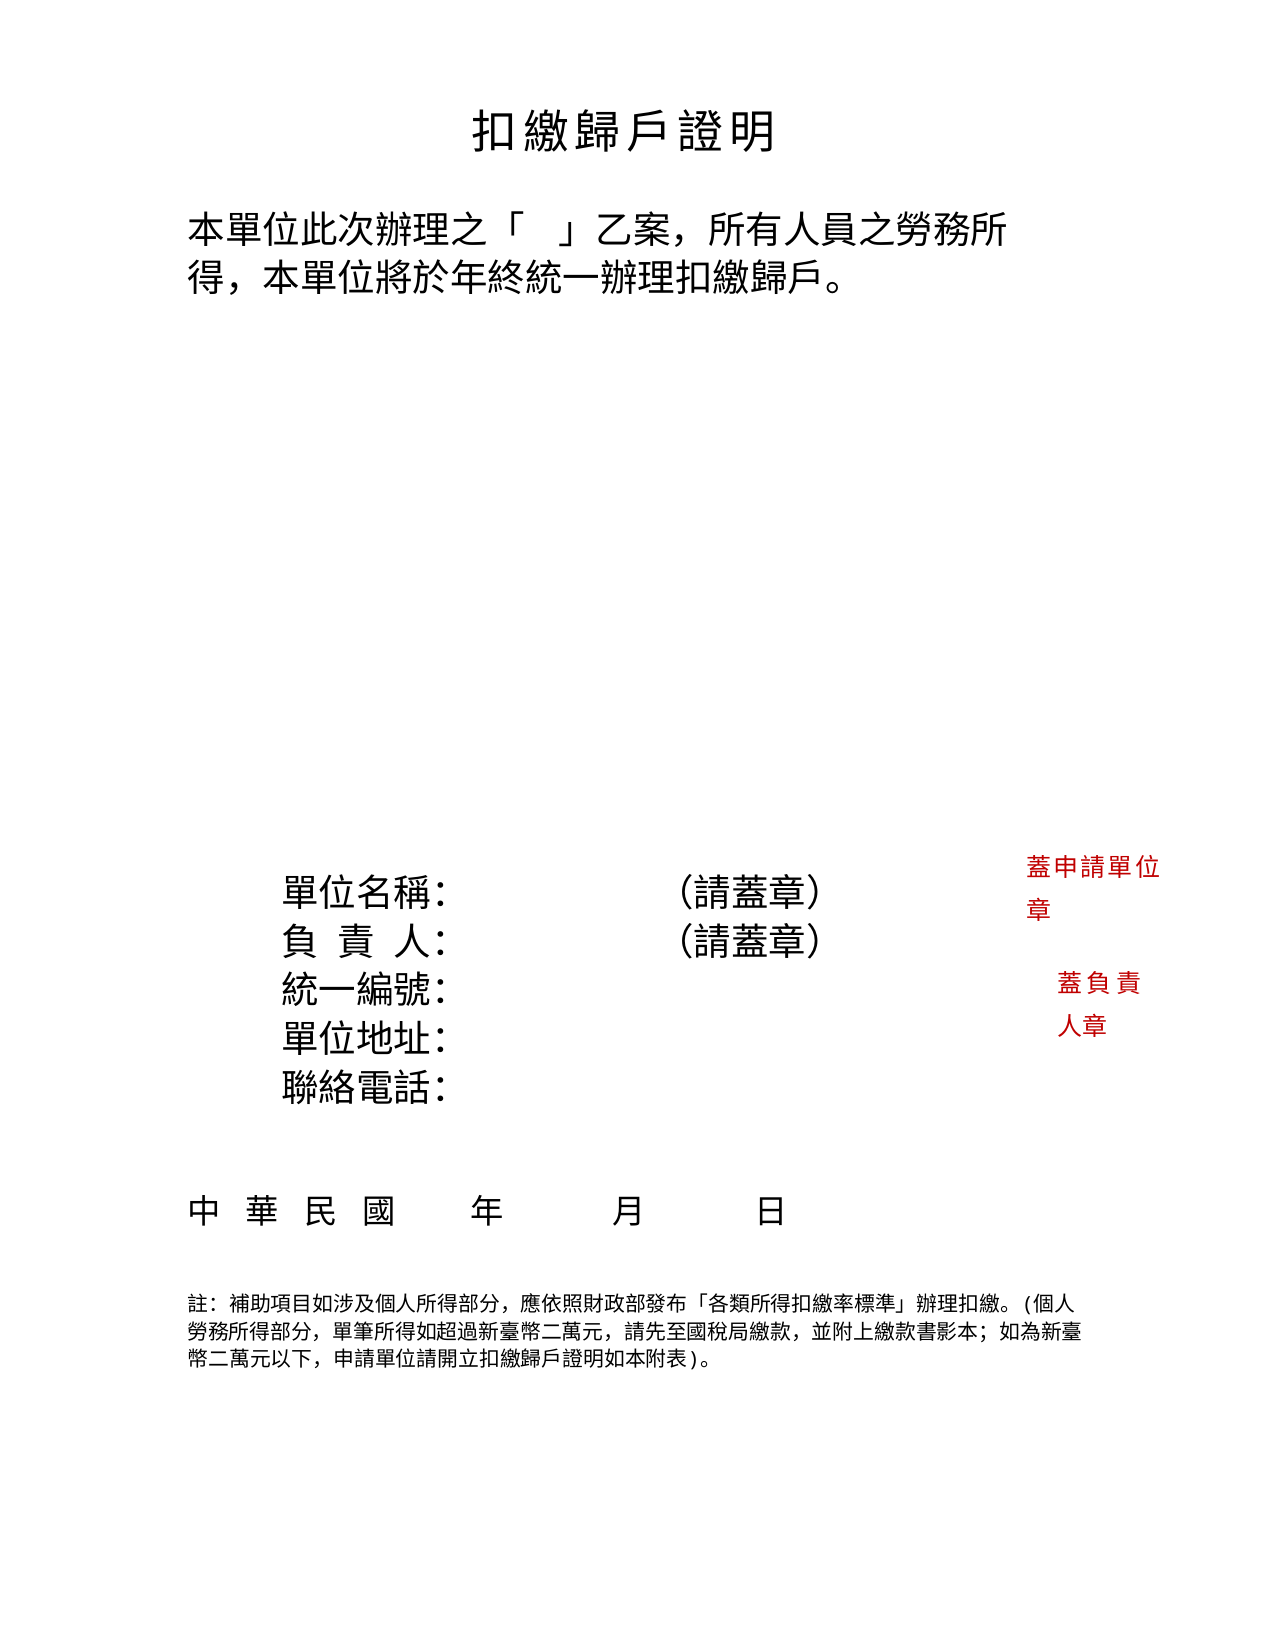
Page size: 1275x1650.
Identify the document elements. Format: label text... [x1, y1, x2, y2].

text 註：補助項目如涉及個人所得部分，應依照財政部發布「各類所得扣繳率標準」辦理扣繳。(個人勞務所得部分，單筆所得如超過新臺幣二萬元，請先至國稅局繳款，並附上繳款書影本；如為新臺 [187, 1290, 1083, 1344]
text 中 華 民 國 年 月 日 [187, 1190, 1083, 1231]
text 幣二萬元以下，申請單位請開立扣繳歸戶證明如本附表)。 [187, 1345, 1083, 1371]
text 統一編號： [281, 966, 1041, 1013]
text 本單位此次辦理之「 」乙案，所有人員之勞務所 [187, 206, 1083, 252]
text 單位地址： [281, 1015, 1041, 1062]
text 負 責 人： （請蓋章） [281, 917, 1171, 1062]
text 單位名稱： （請蓋章） [281, 869, 1011, 916]
text 蓋負責人章 [1057, 958, 1141, 1044]
text 聯絡電話： [281, 1064, 1083, 1111]
text 蓋申請單位章 [1026, 841, 1160, 928]
text 扣繳歸戶證明 [471, 103, 1083, 160]
text 得，本單位將於年終統一辦理扣繳歸戶。 [187, 254, 1083, 301]
